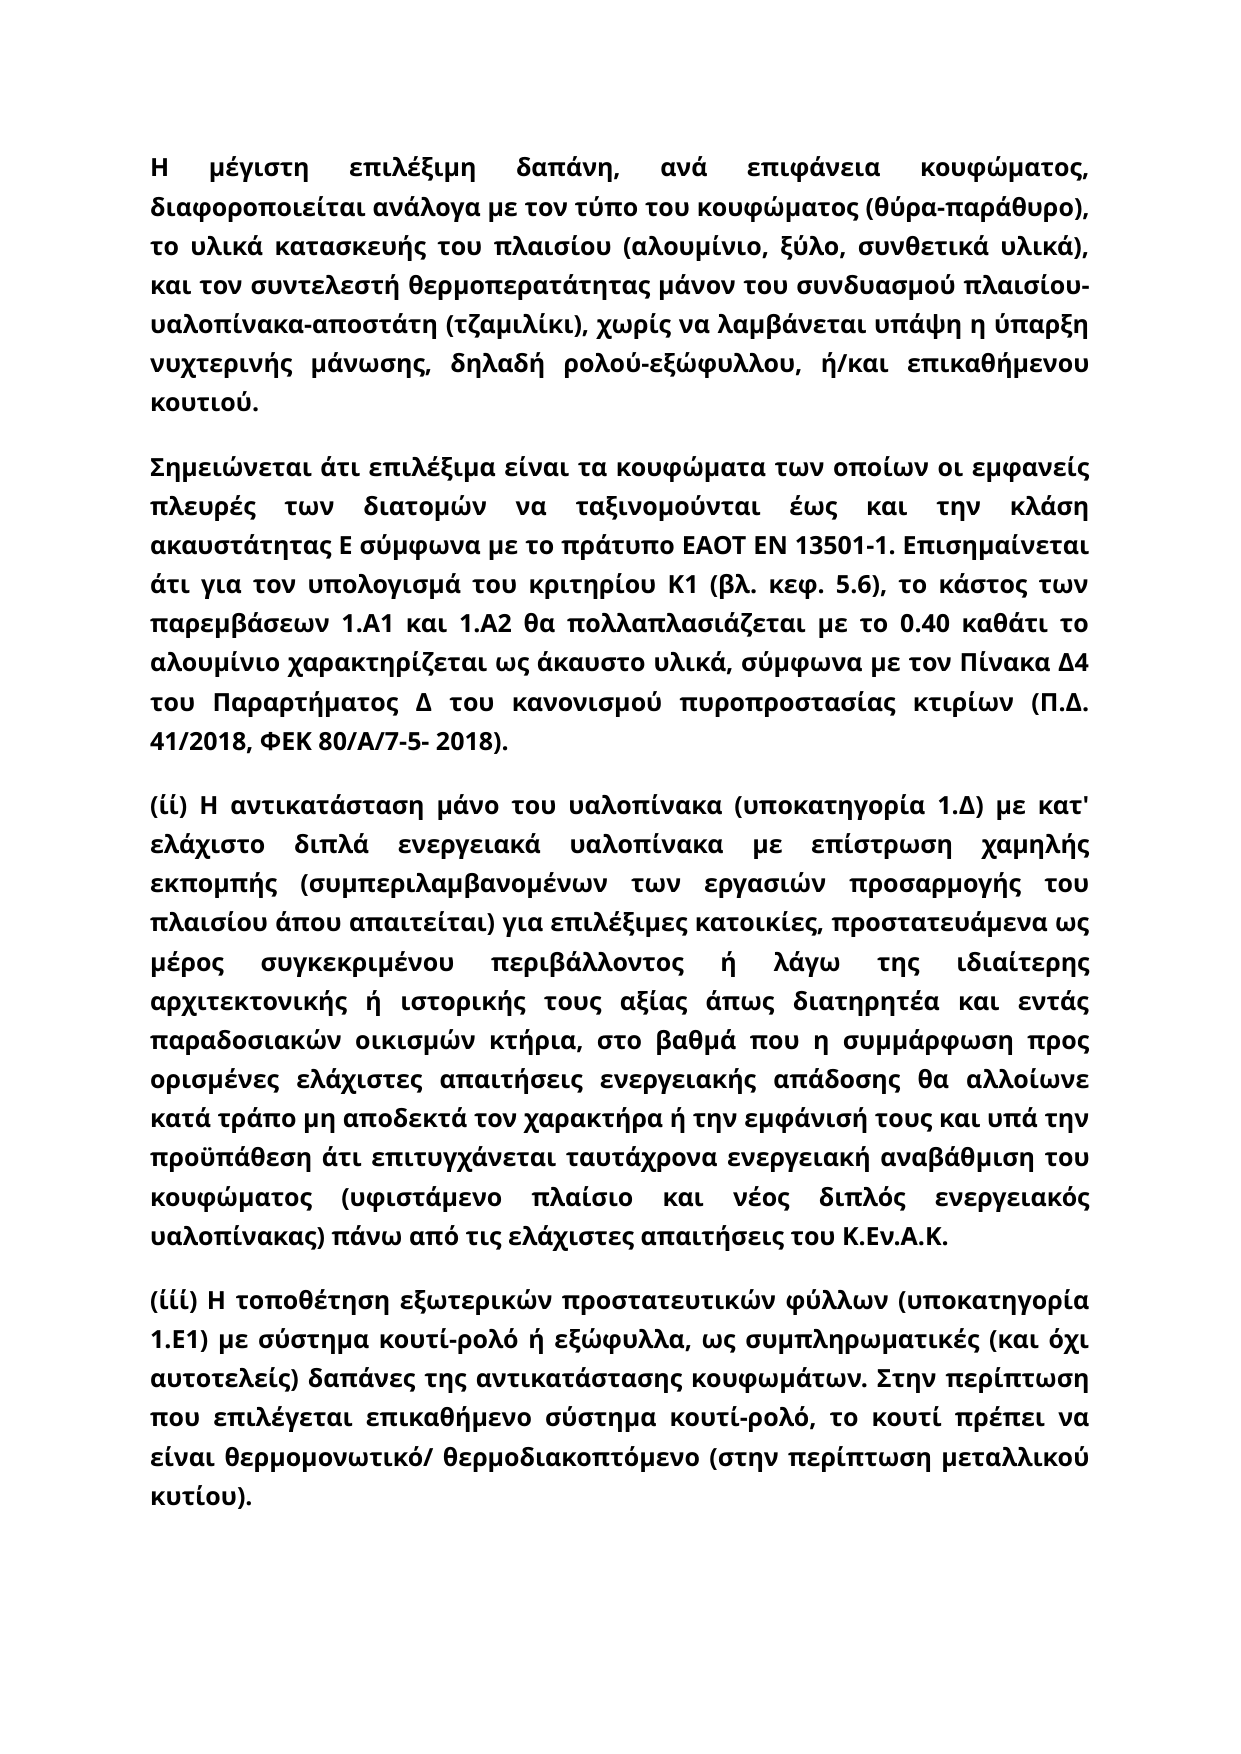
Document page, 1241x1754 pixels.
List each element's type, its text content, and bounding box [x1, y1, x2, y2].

text (ίίί) Η τοποθέτηση εξωτερικών προστατευτικών φύλλων (υποκατηγορία 1.E1) με σύστημα κουτί-ρολό ή εξώφυλλα, ως συμπληρωματικές (και όχι αυτοτελείς) δαπάνες της αντικατάστασης κουφωμάτων. Στην περίπτωση που επιλέγεται επικαθήμενο σύστημα κουτί-ρολό, το κουτί πρέπει να είναι θερμομονωτικό/ θερμοδιακοπτόμενο (στην περίπτωση μεταλλικού κυτίου). [150, 1282, 1090, 1512]
text Η μέγιστη επιλέξιμη δαπάνη, ανά επιφάνεια κουφώματος, διαφοροποιείται ανάλογα με τον τύπο του κουφώματος (θύρα-παράθυρο), το υλικά κατασκευής του πλαισίου (αλουμίνιο, ξύλο, συνθετικά υλικά), και τον συντελεστή θερμοπερατάτητας μάνον του συνδυασμού πλαισίου-υαλοπίνακα-αποστάτη (τζαμιλίκι), χωρίς να λαμβάνεται υπάψη η ύπαρξη νυχτερινής μάνωσης, δηλαδή ρολού-εξώφυλλου, ή/και επικαθήμενου κουτιού. [150, 150, 1090, 419]
text Σημειώνεται άτι επιλέξιμα είναι τα κουφώματα των οποίων οι εμφανείς πλευρές των διατομών να ταξινομούνται έως και την κλάση ακαυστάτητας Ε σύμφωνα με το πράτυπο ΕΑΟΤ ΕΝ 13501-1. Επισημαίνεται άτι για τον υπολογισμά του κριτηρίου K1 (βλ. κεφ. 5.6), το κάστος των παρεμβάσεων 1.A1 και 1.A2 θα πολλαπλασιάζεται με το 0.40 καθάτι το αλουμίνιο χαρακτηρίζεται ως άκαυστο υλικά, σύμφωνα με τον Πίνακα Δ4 του Παραρτήματος Δ του κανονισμού πυροπροστασίας κτιρίων (Π.Δ. 41/2018, ΦΕΚ 80/A/7-5- 2018). [150, 449, 1090, 757]
text (ίί) Η αντικατάσταση μάνο του υαλοπίνακα (υποκατηγορία 1.Δ) με κατ' ελάχιστο διπλά ενεργειακά υαλοπίνακα με επίστρωση χαμηλής εκπομπής (συμπεριλαμβανομένων των εργασιών προσαρμογής του πλαισίου άπου απαιτείται) για επιλέξιμες κατοικίες, προστατευάμενα ως μέρος συγκεκριμένου περιβάλλοντος ή λάγω της ιδιαίτερης αρχιτεκτονικής ή ιστορικής τους αξίας άπως διατηρητέα και εντάς παραδοσιακών οικισμών κτήρια, στο βαθμά που η συμμάρφωση προς ορισμένες ελάχιστες απαιτήσεις ενεργειακής απάδοσης θα αλλοίωνε κατά τράπο μη αποδεκτά τον χαρακτήρα ή την εμφάνισή τους και υπά την προϋπάθεση άτι επιτυγχάνεται ταυτάχρονα ενεργειακή αναβάθμιση του κουφώματος (υφιστάμενο πλαίσιο και νέος διπλός ενεργειακός υαλοπίνακας) πάνω από τις ελάχιστες απαιτήσεις του Κ.Εν.Α.Κ. [150, 787, 1090, 1252]
